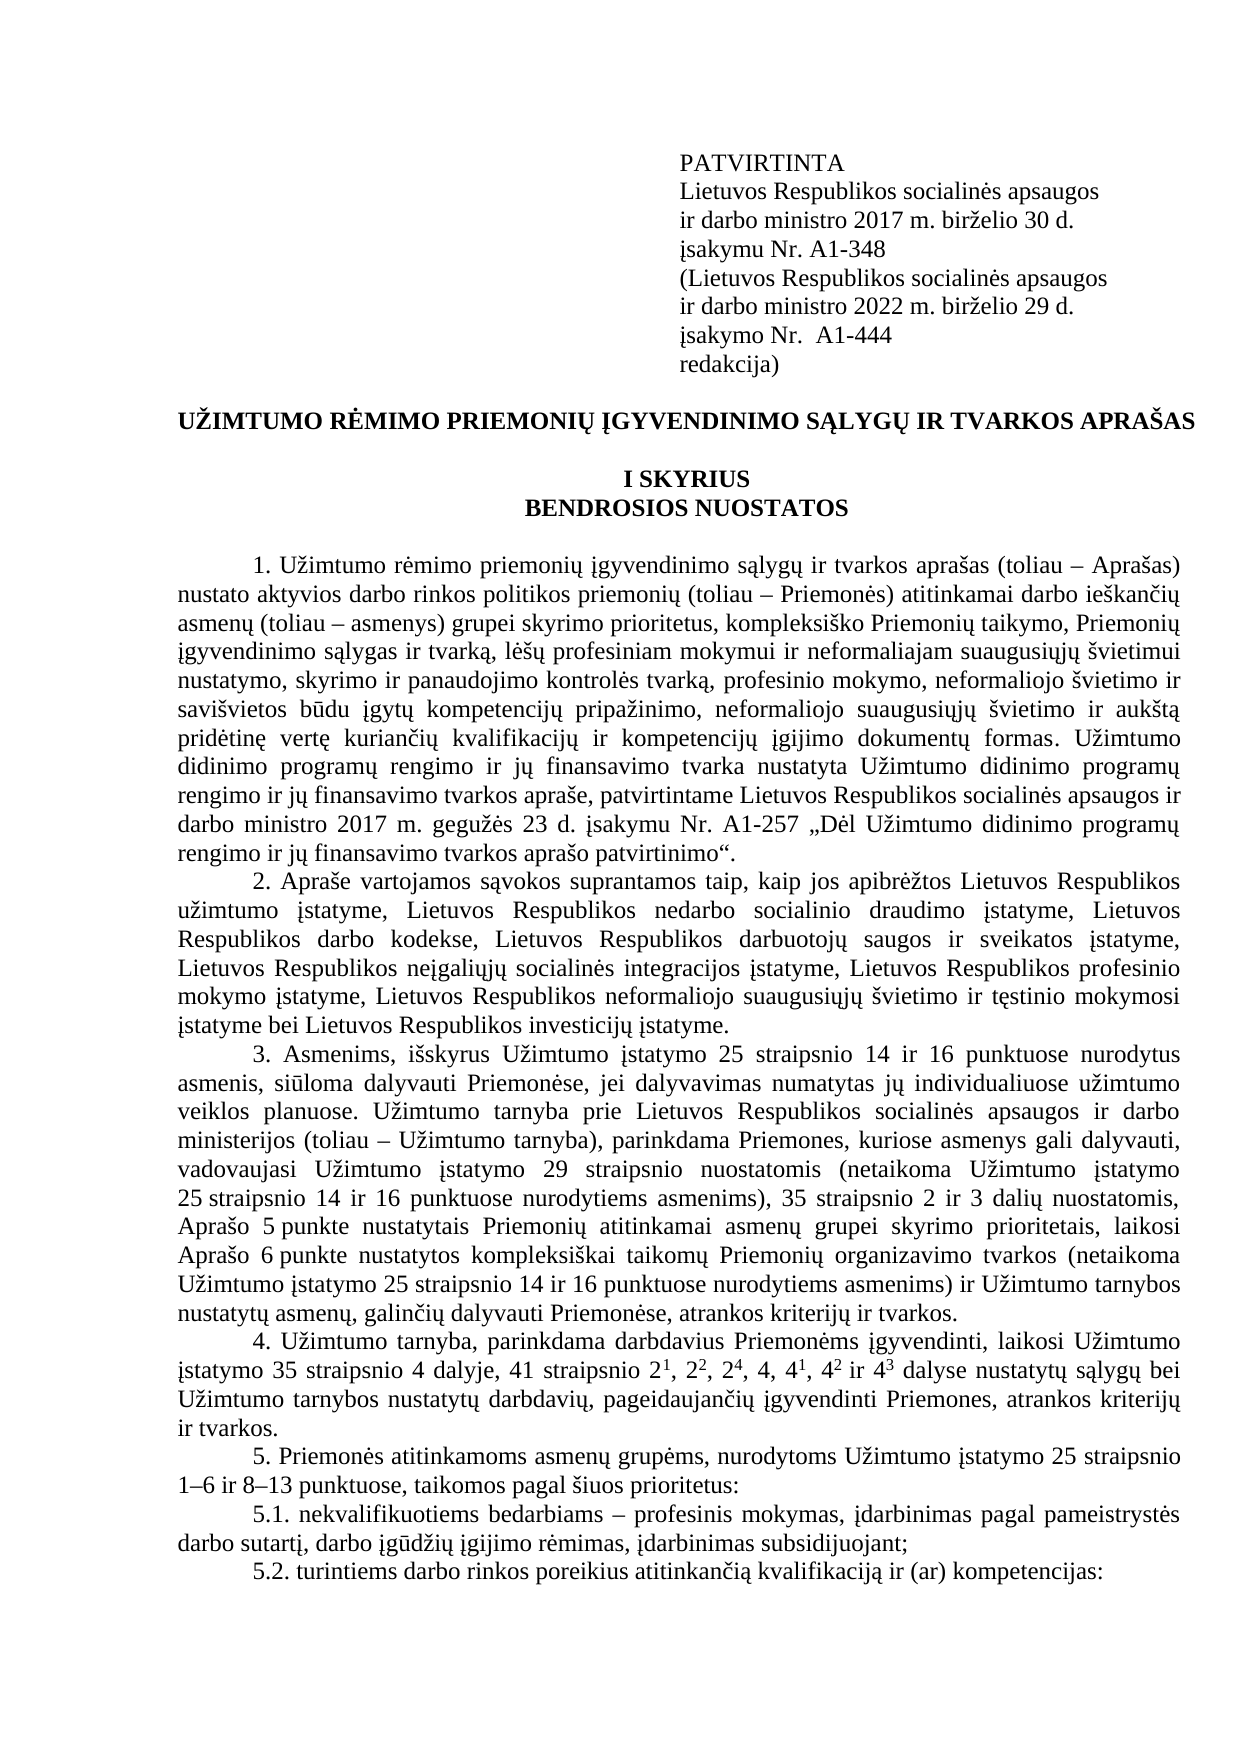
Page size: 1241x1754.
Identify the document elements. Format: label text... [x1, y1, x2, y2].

text 1. Užimtumo rėmimo priemonių įgyvendinimo sąlygų ir tvarkos aprašas (toliau – Aprašas) nustato aktyvios darbo rinkos politikos priemonių (toliau – Priemonės) atitinkamai darbo ieškančių asmenų (toliau – asmenys) grupei skyrimo prioritetus, kompleksiško Priemonių taikymo, Priemonių įgyvendinimo sąlygas ir tvarką, lėšų profesiniam mokymui ir neformaliajam suaugusiųjų švietimui nustatymo, skyrimo ir panaudojimo kontrolės tvarką, profesinio mokymo, neformaliojo švietimo ir savišvietos būdu įgytų kompetencijų pripažinimo, neformaliojo suaugusiųjų švietimo ir aukštą pridėtinę vertę kuriančių kvalifikacijų ir kompetencijų įgijimo dokumentų formas. Užimtumo didinimo programų rengimo ir jų finansavimo tvarka nustatyta Užimtumo didinimo programų rengimo ir jų finansavimo tvarkos apraše, patvirtintame Lietuvos Respublikos socialinės apsaugos ir darbo ministro 2017 m. gegužės 23 d. įsakymu Nr. A1-257 „Dėl Užimtumo didinimo programų rengimo ir jų finansavimo tvarkos aprašo patvirtinimo“. [177, 550, 1181, 866]
text (Lietuvos Respublikos socialinės apsaugos [447, 263, 1196, 291]
text redakcija) [447, 349, 1196, 378]
text PATVIRTINTA [447, 148, 1196, 176]
text 5.2. turintiems darbo rinkos poreikius atitinkančią kvalifikaciją ir (ar) kompetencijas: [177, 1556, 1181, 1585]
text 5. Priemonės atitinkamoms asmenų grupėms, nurodytoms Užimtumo įstatymo 25 straipsnio 1–6 ir 8–13 punktuose, taikomos pagal šiuos prioritetus: [177, 1441, 1181, 1499]
text 4. Užimtumo tarnyba, parinkdama darbdavius Priemonėms įgyvendinti, laikosi Užimtumo įstatymo 35 straipsnio 4 dalyje, 41 straipsnio 21, 22, 24, 4, 41, 42 ir 43 dalyse nustatytų sąlygų bei Užimtumo tarnybos nustatytų darbdavių, pageidaujančių įgyvendinti Priemones, atrankos kriterijų ir tvarkos. [177, 1326, 1181, 1441]
text ir darbo ministro 2022 m. birželio 29 d. [447, 291, 1196, 320]
text įsakymo Nr. A1-444 [447, 320, 1196, 349]
text Užimtumo rėmimo priemonių įgyvendinimo sąlygų ir tvarkos aprašas [177, 406, 1196, 435]
text ir darbo ministro 2017 m. birželio 30 d. [447, 205, 1196, 234]
text 5.1. nekvalifikuotiems bedarbiams – profesinis mokymas, įdarbinimas pagal pameistrystės darbo sutartį, darbo įgūdžių įgijimo rėmimas, įdarbinimas subsidijuojant; [177, 1499, 1181, 1556]
text 3. Asmenims, išskyrus Užimtumo įstatymo 25 straipsnio 14 ir 16 punktuose nurodytus asmenis, siūloma dalyvauti Priemonėse, jei dalyvavimas numatytas jų individualiuose užimtumo veiklos planuose. Užimtumo tarnyba prie Lietuvos Respublikos socialinės apsaugos ir darbo ministerijos (toliau – Užimtumo tarnyba), parinkdama Priemones, kuriose asmenys gali dalyvauti, vadovaujasi Užimtumo įstatymo 29 straipsnio nuostatomis (netaikoma Užimtumo įstatymo 25 straipsnio 14 ir 16 punktuose nurodytiems asmenims), 35 straipsnio 2 ir 3 dalių nuostatomis, Aprašo 5 punkte nustatytais Priemonių atitinkamai asmenų grupei skyrimo prioritetais, laikosi Aprašo 6 punkte nustatytos kompleksiškai taikomų Priemonių organizavimo tvarkos (netaikoma Užimtumo įstatymo 25 straipsnio 14 ir 16 punktuose nurodytiems asmenims) ir Užimtumo tarnybos nustatytų asmenų, galinčių dalyvauti Priemonėse, atrankos kriterijų ir tvarkos. [177, 1039, 1181, 1326]
text įsakymu Nr. A1-348 [447, 234, 1196, 263]
text 2. Apraše vartojamos sąvokos suprantamos taip, kaip jos apibrėžtos Lietuvos Respublikos užimtumo įstatyme, Lietuvos Respublikos nedarbo socialinio draudimo įstatyme, Lietuvos Respublikos darbo kodekse, Lietuvos Respublikos darbuotojų saugos ir sveikatos įstatyme, Lietuvos Respublikos neįgaliųjų socialinės integracijos įstatyme, Lietuvos Respublikos profesinio mokymo įstatyme, Lietuvos Respublikos neformaliojo suaugusiųjų švietimo ir tęstinio mokymosi įstatyme bei Lietuvos Respublikos investicijų įstatyme. [177, 866, 1181, 1039]
text BENDROSIOS NUOSTATOS [177, 493, 1196, 521]
text I SKYRIUS [177, 464, 1196, 493]
text Lietuvos Respublikos socialinės apsaugos [447, 176, 1196, 205]
